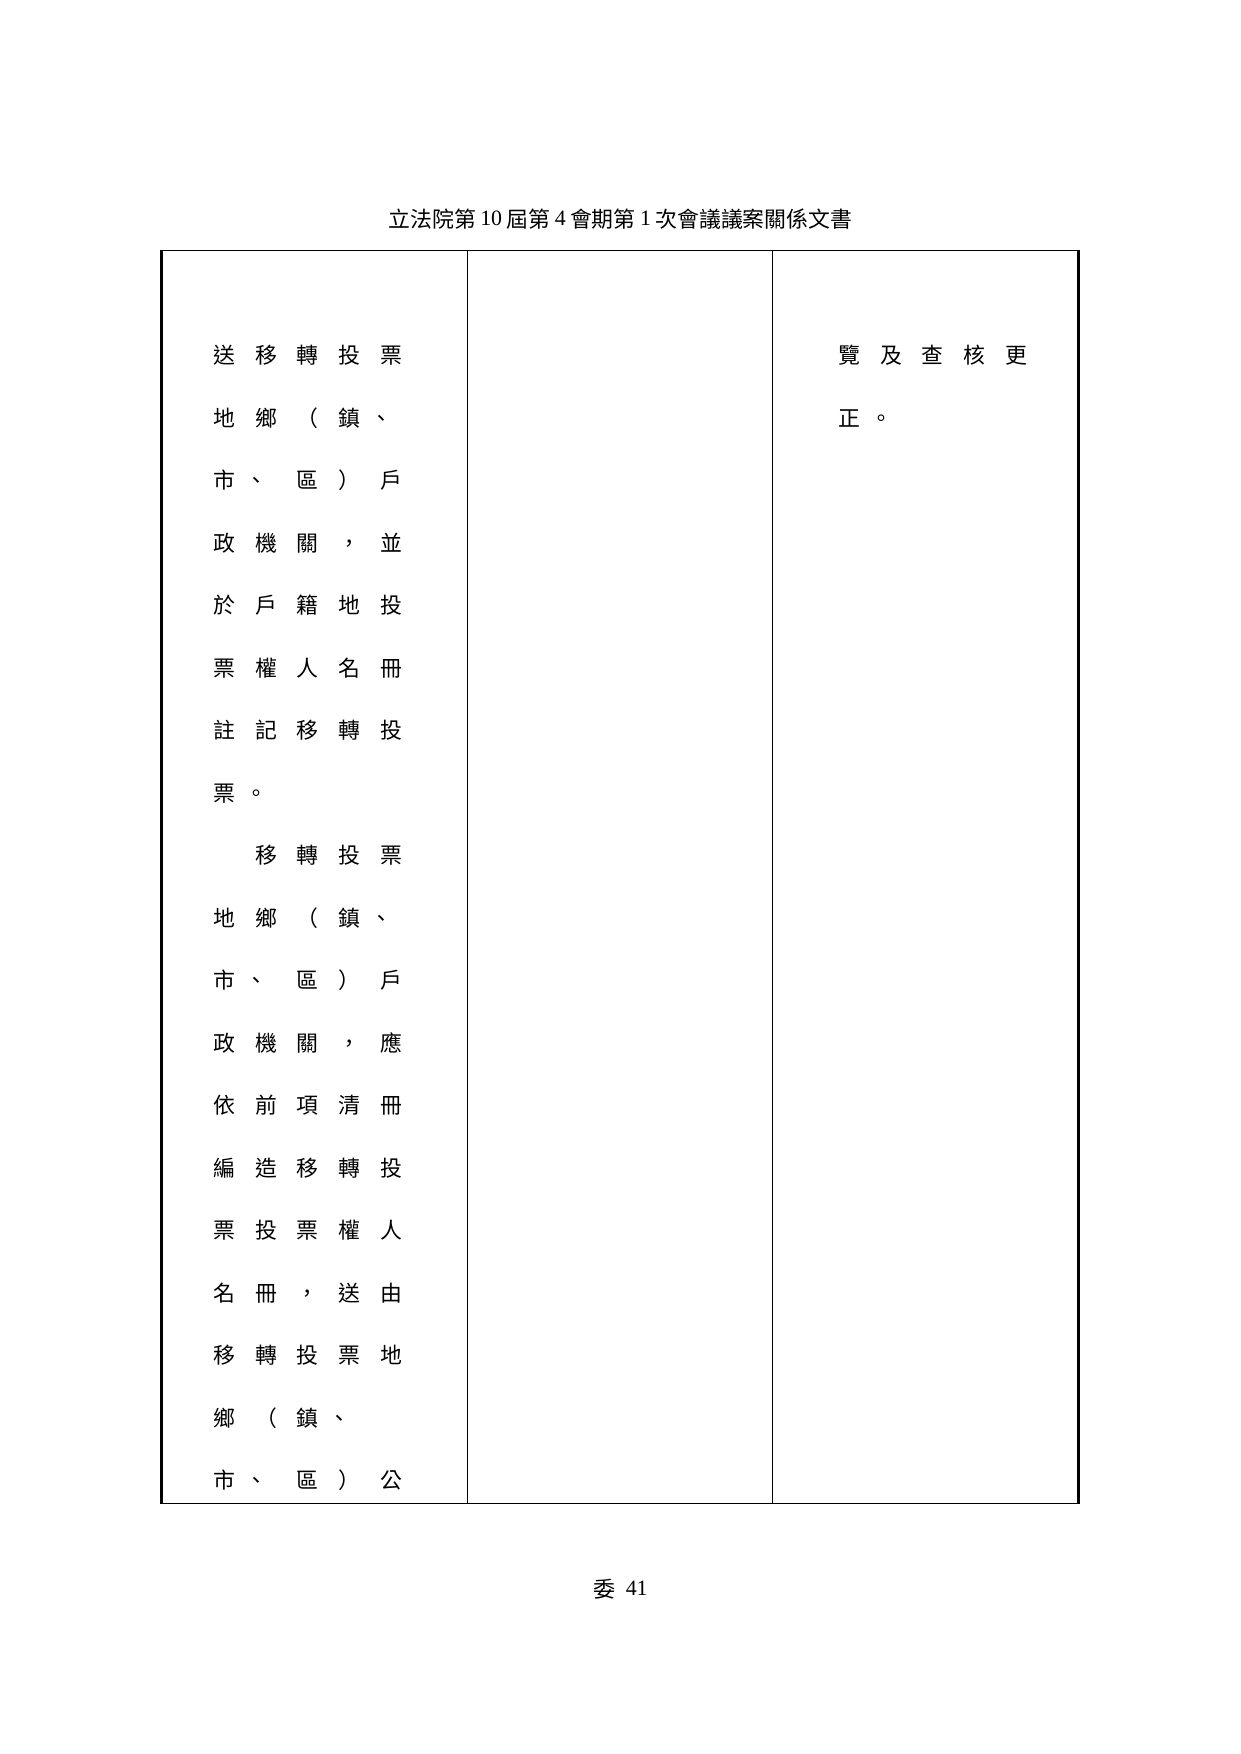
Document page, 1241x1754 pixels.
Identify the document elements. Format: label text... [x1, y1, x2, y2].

table_cell 送移轉投票地鄉（鎮、市、區）戶政機關，並於戶籍地投票權人名冊註記移轉投票。 移轉投票地鄉（鎮、市、區）戶政機關，應依前項清冊編造移轉投票投票權人名冊，送由移轉投票地鄉（鎮、市、區）公 [163, 251, 467, 1503]
table_cell 覽及查核更正。 [773, 251, 1077, 1503]
table_cell [468, 251, 772, 1503]
